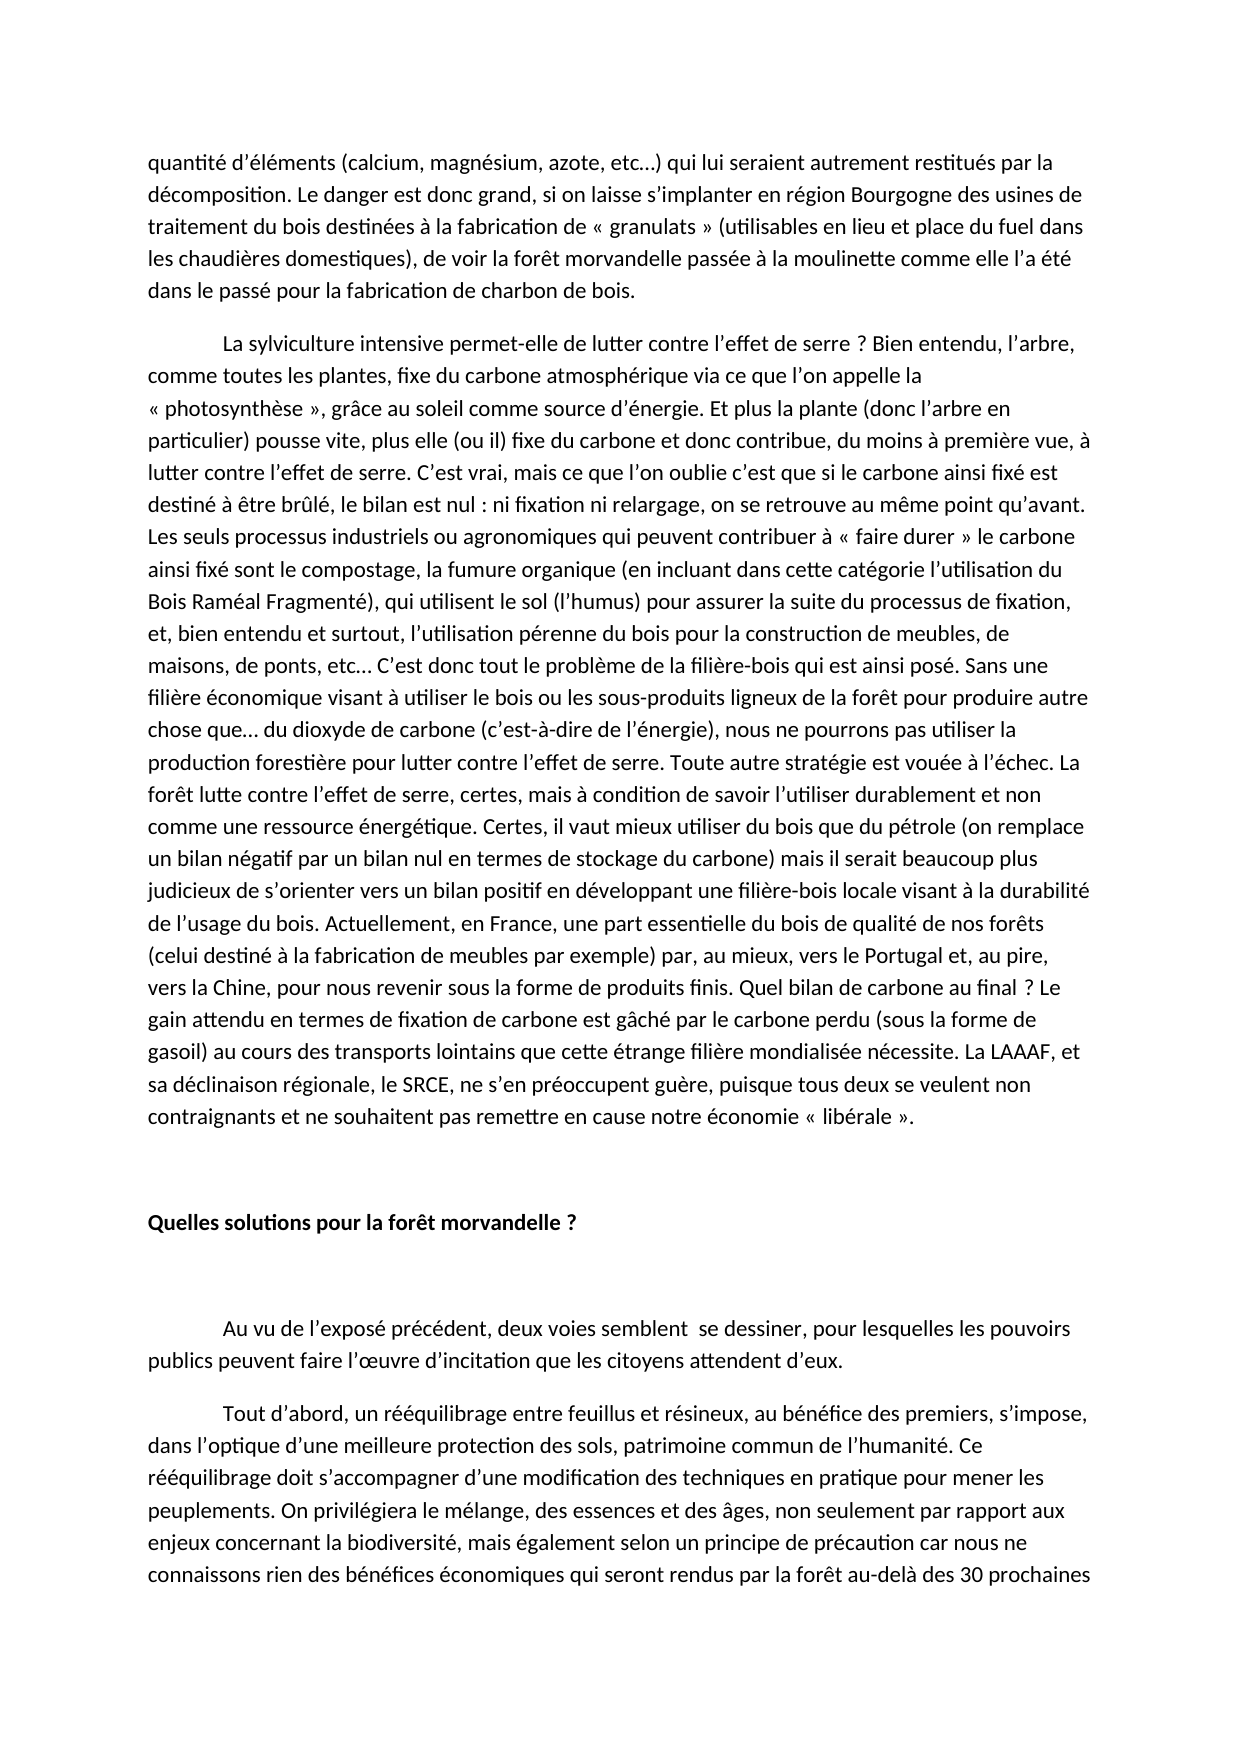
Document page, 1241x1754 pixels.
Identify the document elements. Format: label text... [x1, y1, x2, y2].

text Quelles solutions pour la forêt morvandelle ? [148, 1208, 1093, 1236]
text La sylviculture intensive permet-elle de lutter contre l’effet de serre ? Bien entendu, l’arbre, comme toutes les plantes, fixe du carbone atmosphérique via ce que l’on appelle la « photosynthèse », grâce au soleil comme source d’énergie. Et plus la plante (donc l’arbre en particulier) pousse vite, plus elle (ou il) fixe du carbone et donc contribue, du moins à première vue, à lutter contre l’effet de serre. C’est vrai, mais ce que l’on oublie c’est que si le carbone ainsi fixé est destiné à être brûlé, le bilan est nul : ni fixation ni relargage, on se retrouve au même point qu’avant. Les seuls processus industriels ou agronomiques qui peuvent contribuer à « faire durer » le carbone ainsi fixé sont le compostage, la fumure organique (en incluant dans cette catégorie l’utilisation du Bois Raméal Fragmenté), qui utilisent le sol (l’humus) pour assurer la suite du processus de fixation, et, bien entendu et surtout, l’utilisation pérenne du bois pour la construction de meubles, de maisons, de ponts, etc… C’est donc tout le problème de la filière-bois qui est ainsi posé. Sans une filière économique visant à utiliser le bois ou les sous-produits ligneux de la forêt pour produire autre chose que… du dioxyde de carbone (c’est-à-dire de l’énergie), nous ne pourrons pas utiliser la production forestière pour lutter contre l’effet de serre. Toute autre stratégie est vouée à l’échec. La forêt lutte contre l’effet de serre, certes, mais à condition de savoir l’utiliser durablement et non comme une ressource énergétique. Certes, il vaut mieux utiliser du bois que du pétrole (on remplace un bilan négatif par un bilan nul en termes de stockage du carbone) mais il serait beaucoup plus judicieux de s’orienter vers un bilan positif en développant une filière-bois locale visant à la durabilité de l’usage du bois. Actuellement, en France, une part essentielle du bois de qualité de nos forêts (celui destiné à la fabrication de meubles par exemple) par, au mieux, vers le Portugal et, au pire, vers la Chine, pour nous revenir sous la forme de produits finis. Quel bilan de carbone au final ? Le gain attendu en termes de fixation de carbone est gâché par le carbone perdu (sous la forme de gasoil) au cours des transports lointains que cette étrange filière mondialisée nécessite. La LAAAF, et sa déclinaison régionale, le SRCE, ne s’en préoccupent guère, puisque tous deux se veulent non contraignants et ne souhaitent pas remettre en cause notre économie « libérale ». [148, 329, 1093, 1130]
text quantité d’éléments (calcium, magnésium, azote, etc…) qui lui seraient autrement restitués par la décomposition. Le danger est donc grand, si on laisse s’implanter en région Bourgogne des usines de traitement du bois destinées à la fabrication de « granulats » (utilisables en lieu et place du fuel dans les chaudières domestiques), de voir la forêt morvandelle passée à la moulinette comme elle l’a été dans le passé pour la fabrication de charbon de bois. [148, 148, 1093, 304]
text Tout d’abord, un rééquilibrage entre feuillus et résineux, au bénéfice des premiers, s’impose, dans l’optique d’une meilleure protection des sols, patrimoine commun de l’humanité. Ce rééquilibrage doit s’accompagner d’une modification des techniques en pratique pour mener les peuplements. On privilégiera le mélange, des essences et des âges, non seulement par rapport aux enjeux concernant la biodiversité, mais également selon un principe de précaution car nous ne connaissons rien des bénéfices économiques qui seront rendus par la forêt au-delà des 30 prochaines [148, 1399, 1093, 1588]
text Au vu de l’exposé précédent, deux voies semblent se dessiner, pour lesquelles les pouvoirs publics peuvent faire l’œuvre d’incitation que les citoyens attendent d’eux. [148, 1314, 1093, 1374]
